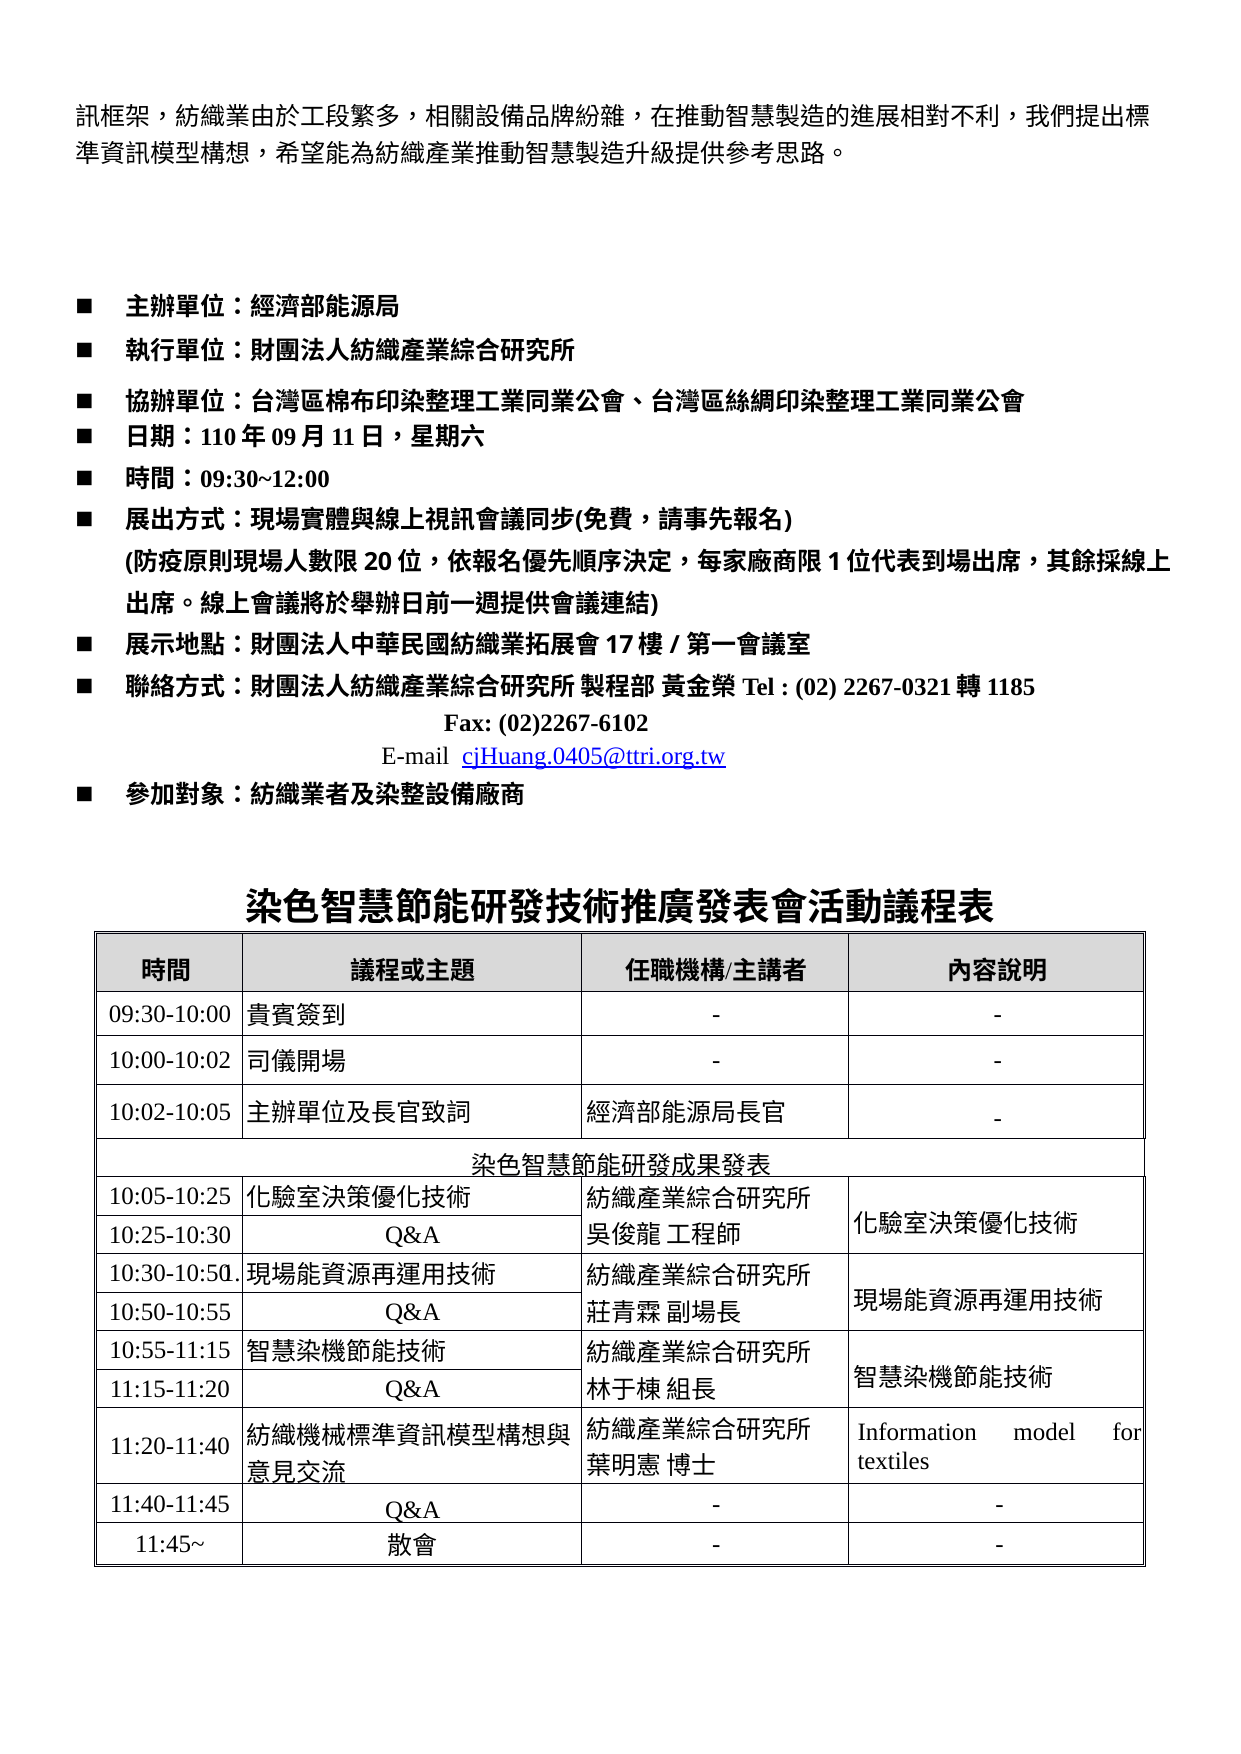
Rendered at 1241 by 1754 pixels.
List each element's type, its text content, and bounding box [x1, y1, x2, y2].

table_cell 11:15-11:20 [97, 1370, 242, 1407]
table_cell Q&A [243, 1484, 581, 1522]
table_cell - [849, 1523, 1143, 1564]
table_cell 10:55-11:15 [97, 1331, 242, 1369]
table_header 議程或主題 [243, 934, 581, 991]
table_cell Q&A [243, 1293, 581, 1330]
table_cell 紡織產業綜合研究所 林于棟 組長 [582, 1331, 848, 1407]
list 聯絡方式：財團法人紡織產業綜合研究所 製程部 黃金榮 Tel : (02) 2267-0321轉1185 [75, 667, 1165, 703]
list 時間：09:30~12:00 [75, 458, 1195, 494]
table_cell 貴賓簽到 [243, 992, 581, 1035]
subtitle 染色智慧節能研發技術推廣發表會活動議程表 [75, 876, 1165, 931]
table_cell Information model for textiles [849, 1408, 1143, 1483]
table_cell 11:20-11:40 [97, 1408, 242, 1483]
text E-mail cjHuang.0405@ttri.org.tw [125, 741, 1165, 770]
list 參加對象：紡織業者及染整設備廠商 [75, 774, 1165, 811]
table_cell 化驗室決策優化技術 [243, 1177, 581, 1214]
table_cell 紡織產業綜合研究所 葉明憲 博士 [582, 1408, 848, 1483]
table_cell - [582, 1484, 848, 1522]
text Fax: (02)2267-6102 [125, 708, 1165, 737]
table_cell - [849, 1085, 1143, 1137]
table_cell - [849, 992, 1143, 1035]
table_cell 11:40-11:45 [97, 1484, 242, 1522]
table_cell - [849, 1484, 1143, 1522]
table_cell 紡織機械標準資訊模型構想與意見交流 [243, 1408, 581, 1483]
list 主辦單位：經濟部能源局 [75, 296, 1165, 321]
table_cell 散會 [243, 1523, 581, 1564]
table_cell 紡織產業綜合研究所 莊青霖 副場長 [582, 1254, 848, 1330]
list (防疫原則現場人數限20位，依報名優先順序決定，每家廠商限1位代表到場出席，其餘採線上出席。線上會議將於舉辦日前一週提供會議連結) [125, 542, 1195, 619]
table_cell 現場能資源再運用技術 [243, 1254, 581, 1292]
table_cell 智慧染機節能技術 [849, 1331, 1143, 1407]
text 訊框架，紡織業由於工段繁多，相關設備品牌紛雜，在推動智慧製造的進展相對不利，我們提出標準資訊模型構想，希望能為紡織產業推動智慧製造升級提供參考思路。 [75, 89, 1165, 164]
table_cell - [849, 1036, 1143, 1084]
table_cell 主辦單位及長官致詞 [243, 1085, 581, 1137]
table_cell 10:30-10:50 [97, 1254, 242, 1292]
table_cell 司儀開場 [243, 1036, 581, 1084]
table_cell 智慧染機節能技術 [243, 1331, 581, 1369]
table_cell 11:45~ [97, 1523, 242, 1564]
table_cell - [582, 992, 848, 1035]
table_cell 經濟部能源局長官 [582, 1085, 848, 1137]
table_header 時間 [97, 934, 242, 991]
list 執行單位：財團法人紡織產業綜合研究所 [75, 339, 1165, 364]
table_cell 09:30-10:00 [97, 992, 242, 1035]
table_cell 紡織產業綜合研究所 吳俊龍 工程師 [582, 1177, 848, 1253]
table_cell 10:05-10:25 [97, 1177, 242, 1214]
table_cell 化驗室決策優化技術 [849, 1177, 1143, 1253]
list 展示地點：財團法人中華民國紡織業拓展會17樓 / 第一會議室 [75, 625, 1195, 661]
table_header 內容說明 [849, 934, 1143, 991]
list 展出方式：現場實體與線上視訊會議同步(免費，請事先報名) [75, 500, 1195, 536]
table_cell 10:02-10:05 [97, 1085, 242, 1137]
list 協辦單位：台灣區棉布印染整理工業同業公會、台灣區絲綢印染整理工業同業公會 [75, 383, 1165, 417]
table_cell - [582, 1523, 848, 1564]
table_cell - [582, 1036, 848, 1084]
table_cell 染色智慧節能研發成果發表 [97, 1139, 1144, 1176]
table_cell 10:25-10:30 [97, 1216, 242, 1253]
table_cell 10:50-10:55 [97, 1293, 242, 1330]
table_header 任職機構/主講者 [582, 934, 848, 991]
table_cell 10:00-10:02 [97, 1036, 242, 1084]
table_cell Q&A [243, 1216, 581, 1253]
table_cell Q&A [243, 1370, 581, 1407]
table_cell 現場能資源再運用技術 [849, 1254, 1143, 1330]
list 日期：110年09月11日，星期六 [75, 417, 1195, 453]
